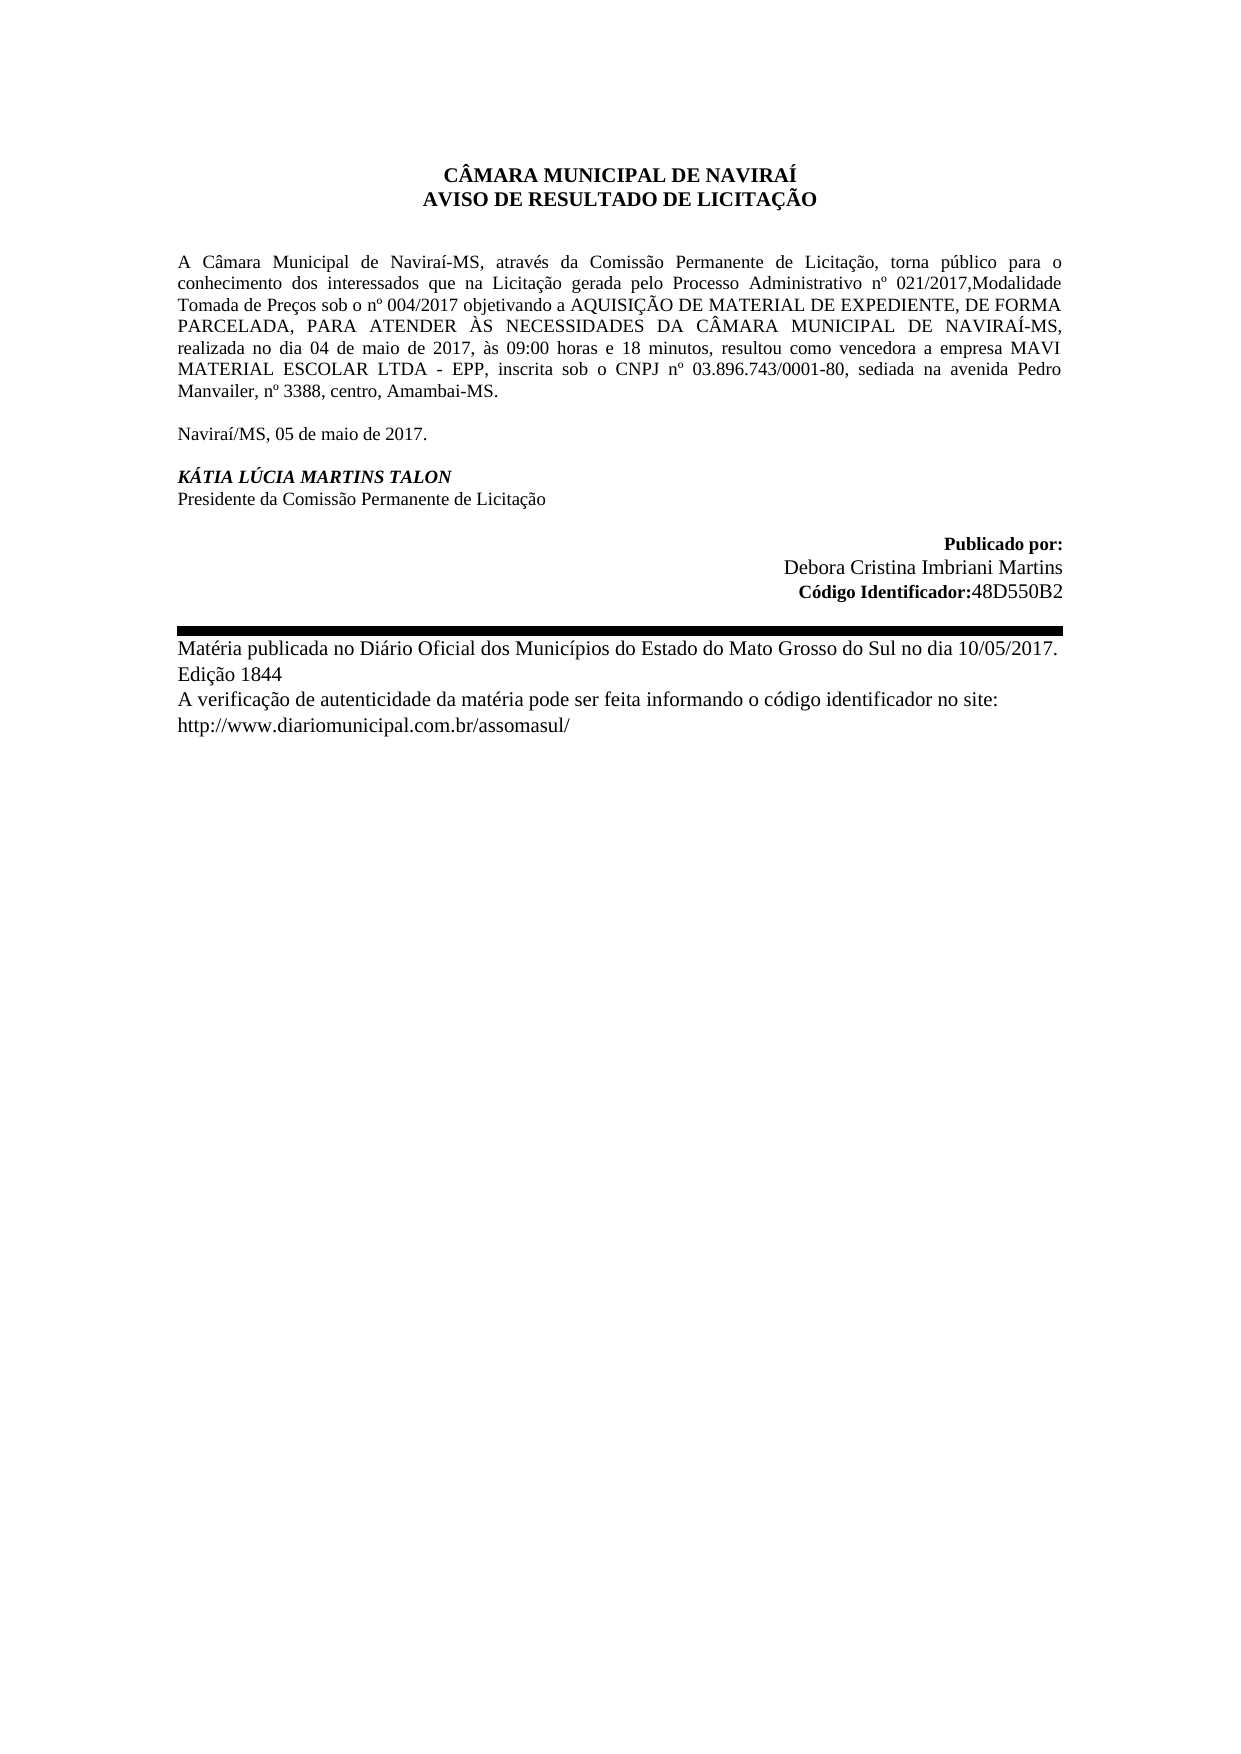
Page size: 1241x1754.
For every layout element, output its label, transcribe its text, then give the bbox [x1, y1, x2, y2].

text KÁTIA LÚCIA MARTINS TALON [177, 466, 1063, 488]
text Naviraí/MS, 05 de maio de 2017. [177, 423, 1063, 444]
text Publicado por: Debora Cristina Imbriani Martins Código Identificador:48D550B2 [177, 509, 1063, 603]
text CÂMARA MUNICIPAL DE NAVIRAÍ AVISO DE RESULTADO DE LICITAÇÃO [177, 163, 1063, 211]
text A Câmara Municipal de Naviraí-MS, através da Comissão Permanente de Licitação, torna público para o conhecimento dos interessados que na Licitação gerada pelo Processo Administrativo nº 021/2017,Modalidade Tomada de Preços sob o nº 004/2017 objetivando a AQUISIÇÃO DE MATERIAL DE EXPEDIENTE, DE FORMA PARCELADA, PARA ATENDER ÀS NECESSIDADES DA CÂMARA MUNICIPAL DE NAVIRAÍ-MS, realizada no dia 04 de maio de 2017, às 09:00 horas e 18 minutos, resultou como vencedora a empresa MAVI MATERIAL ESCOLAR LTDA - EPP, inscrita sob o CNPJ nº 03.896.743/0001-80, sediada na avenida Pedro Manvailer, nº 3388, centro, Amambai-MS. [177, 251, 1063, 401]
text Presidente da Comissão Permanente de Licitação [177, 488, 1063, 509]
text Matéria publicada no Diário Oficial dos Municípios do Estado do Mato Grosso do Sul no dia 10/05/2017. Edição 1844 A verificação de autenticidade da matéria pode ser feita informando o código identificador no site: http://www.diariomunicipal.com.br/assomasul/ [177, 636, 1063, 737]
